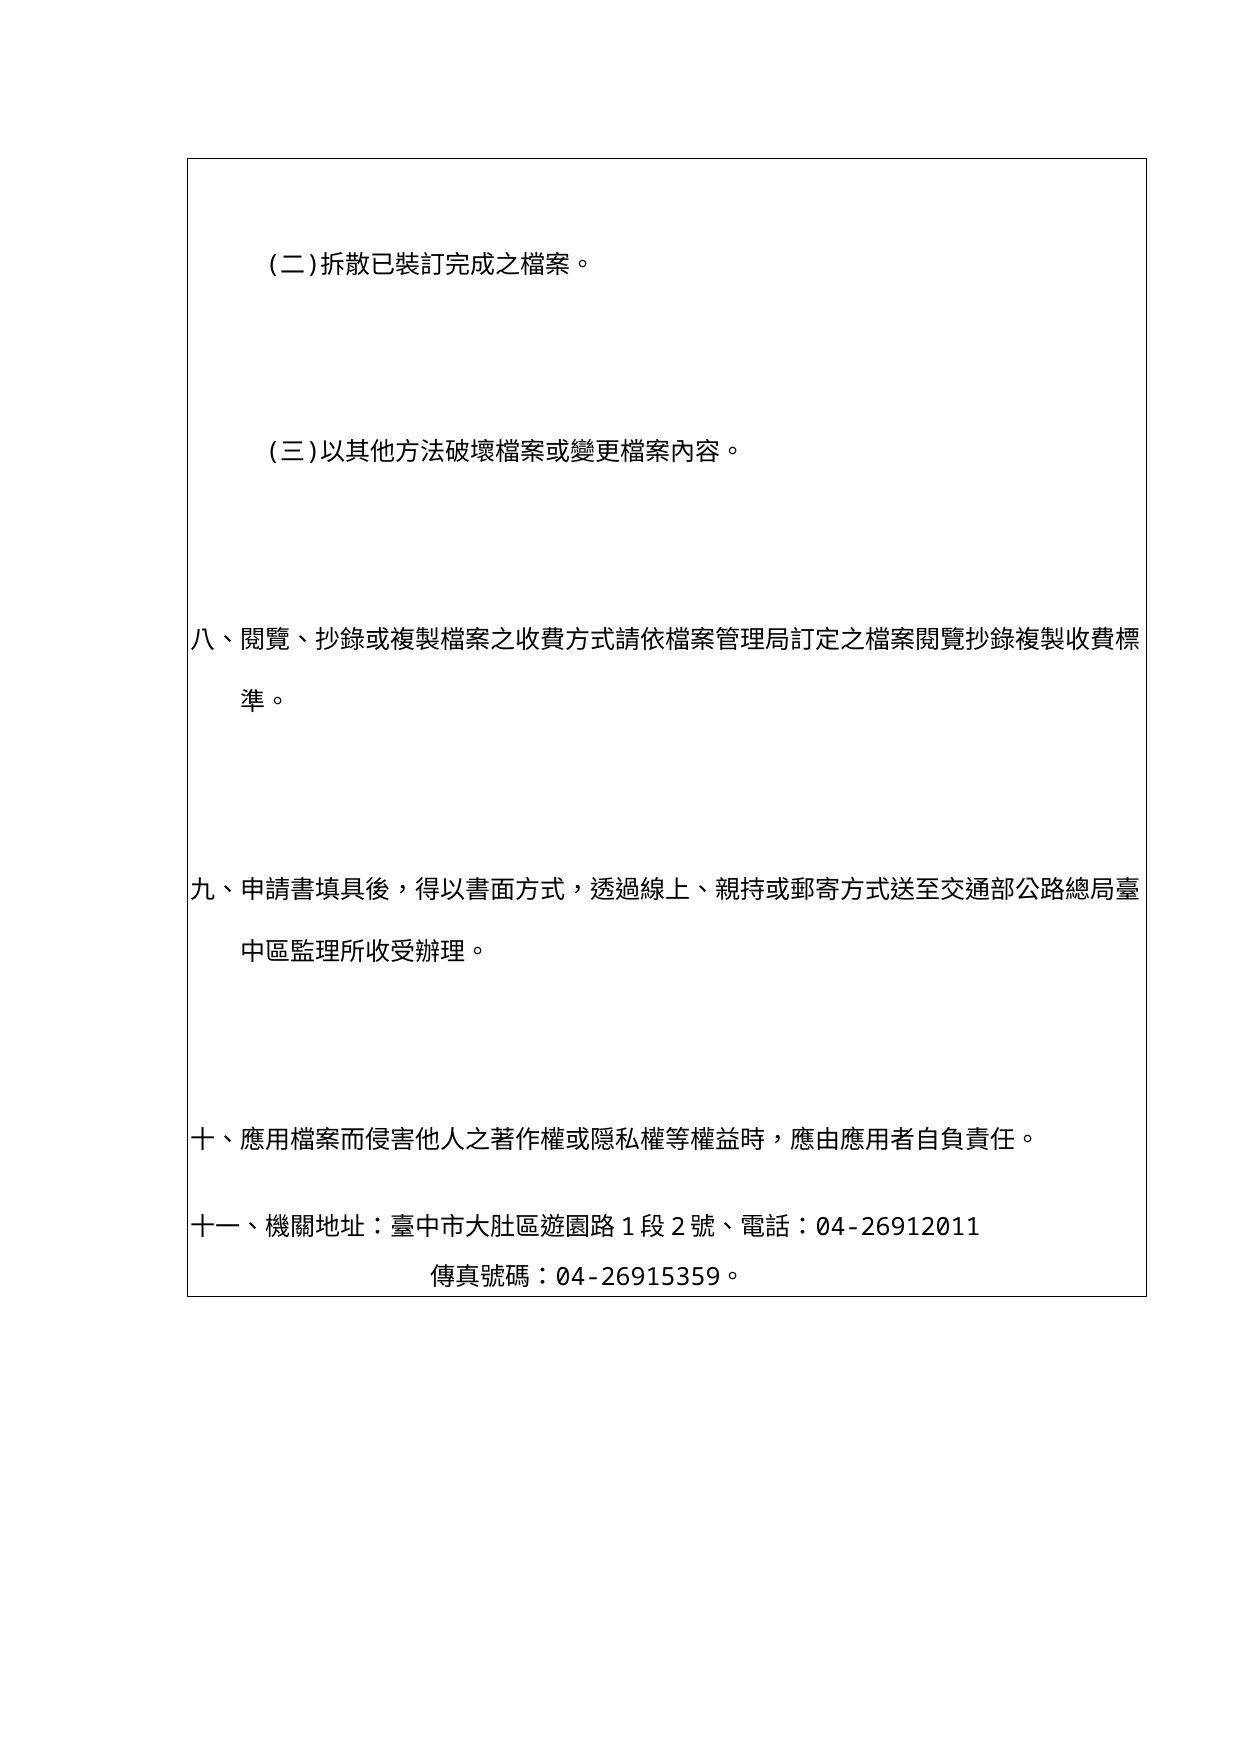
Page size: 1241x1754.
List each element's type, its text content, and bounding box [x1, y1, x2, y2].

table_header (二)拆散已裝訂完成之檔案。 (三)以其他方法破壞檔案或變更檔案內容。 八、閱覽、抄錄或複製檔案之收費方式請依檔案管理局訂定之檔案閱覽抄錄複製收費標準。 九、申請書填具後，得以書面方式，透過線上、親持或郵寄方式送至交通部公路總局臺中區監理所收受辦理。 十、應用檔案而侵害他人之著作權或隠私權等權益時，應由應用者自負責任。 十一、機關地址：臺中市大肚區遊園路1段2號、電話：04-26912011 傳真號碼：04-26915359。 [188, 159, 1146, 1296]
